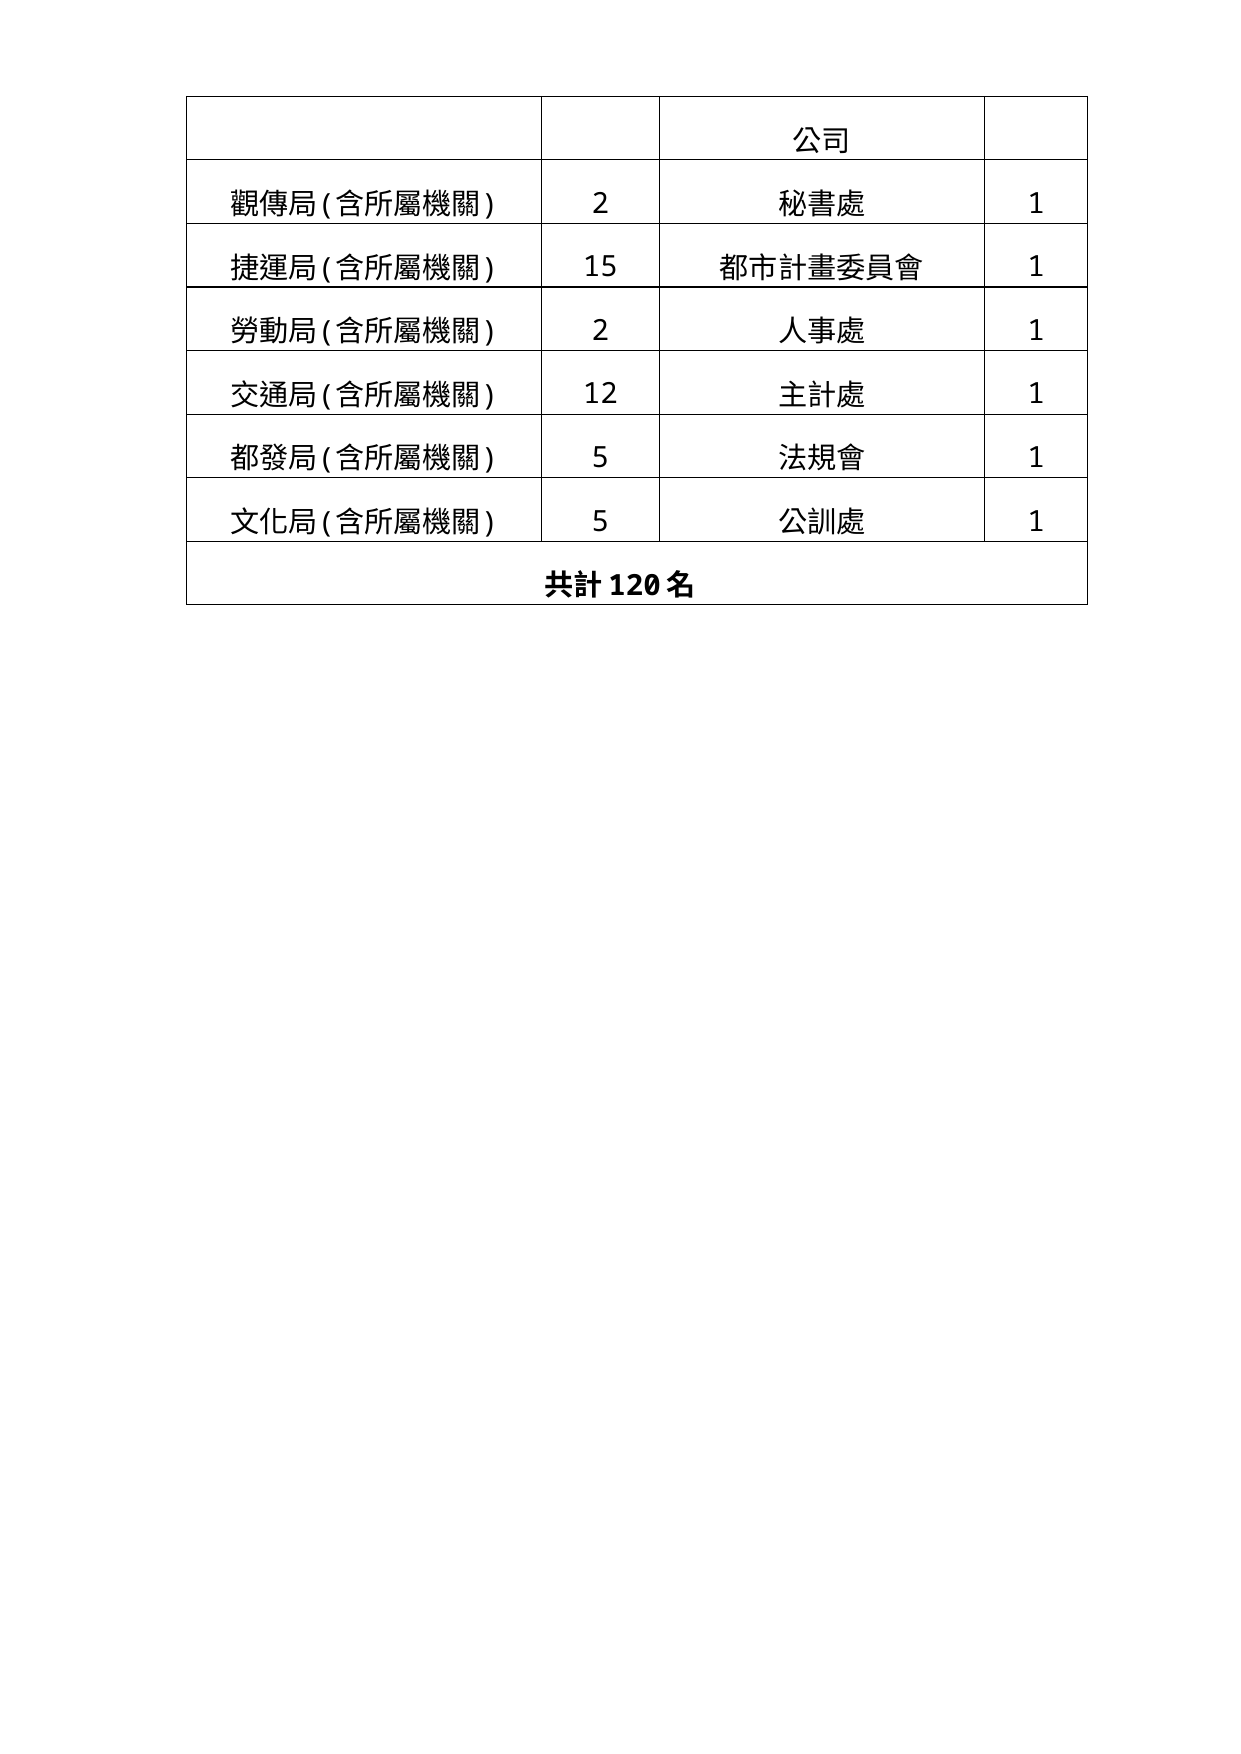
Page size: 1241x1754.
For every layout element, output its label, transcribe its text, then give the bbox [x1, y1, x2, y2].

table_cell 1 [985, 224, 1087, 286]
table_cell 都市計畫委員會 [660, 224, 984, 286]
table_cell 共計120名 [541, 542, 1087, 604]
table_cell 主計處 [660, 351, 984, 413]
table_cell 都發局(含所屬機關) [187, 415, 541, 477]
table_cell 秘書處 [660, 160, 984, 223]
table_cell 公訓處 [660, 478, 984, 541]
table_cell 法規會 [660, 415, 984, 477]
table_cell 1 [985, 415, 1087, 477]
table_cell 1 [985, 288, 1087, 350]
table_cell 5 [542, 478, 659, 541]
table_cell 1 [985, 160, 1087, 223]
table_cell 1 [985, 351, 1087, 413]
table_cell 2 [542, 160, 659, 223]
table_cell 捷運局(含所屬機關) [187, 224, 541, 286]
table_cell 1 [985, 478, 1087, 541]
table_cell [187, 97, 541, 159]
table_cell 文化局(含所屬機關) [187, 478, 541, 541]
table_cell [187, 542, 541, 604]
table_cell 人事處 [660, 288, 984, 350]
table_cell 交通局(含所屬機關) [187, 351, 541, 413]
table_cell 2 [542, 288, 659, 350]
table_cell 12 [542, 351, 659, 413]
table_cell [985, 97, 1087, 159]
table_cell 勞動局(含所屬機關) [187, 288, 541, 350]
table_cell 觀傳局(含所屬機關) [187, 160, 541, 223]
table_cell [542, 97, 659, 159]
table_cell 15 [542, 224, 659, 286]
table_cell 5 [542, 415, 659, 477]
table_cell 公司 [660, 97, 984, 159]
